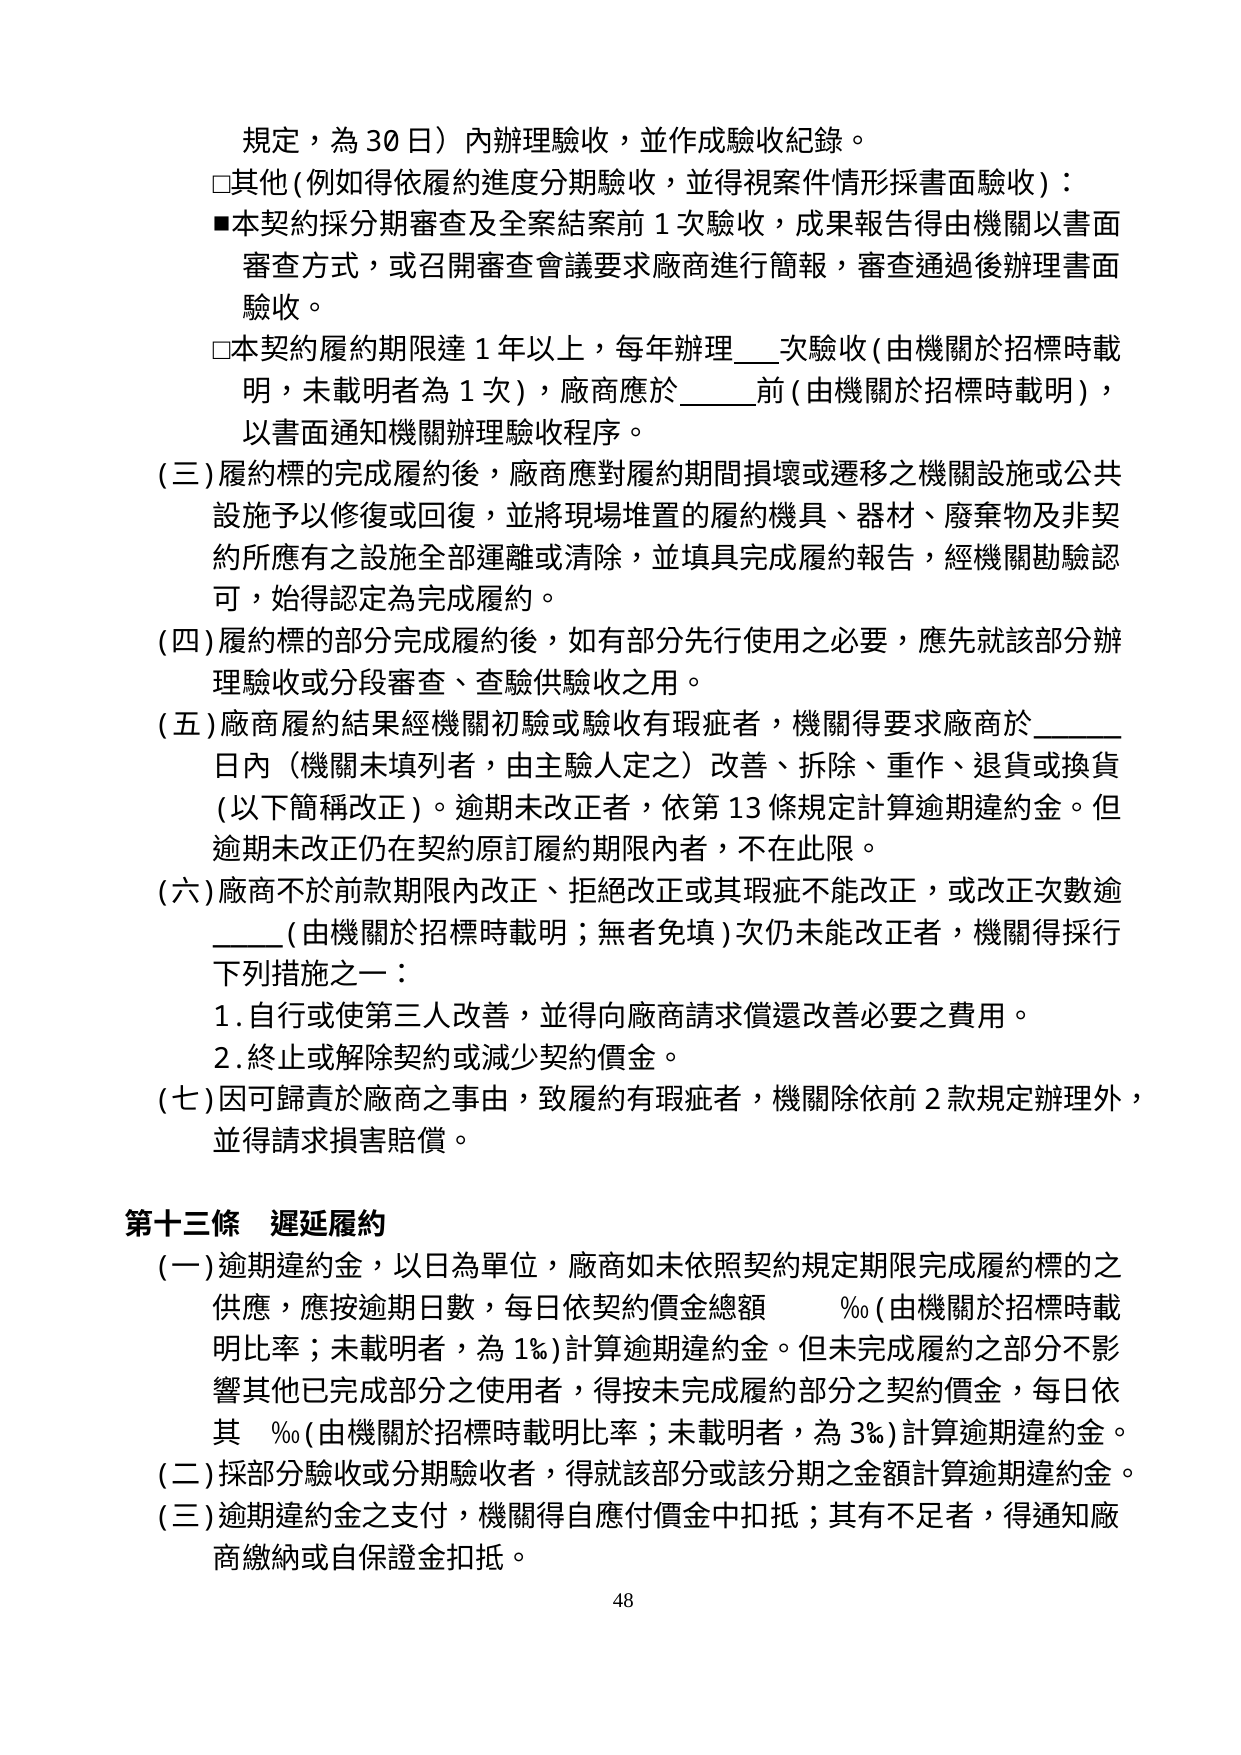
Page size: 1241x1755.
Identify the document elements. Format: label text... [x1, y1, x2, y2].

text □本契約履約期限達1年以上，每年辦理 次驗收(由機關於招標時載明，未載明者為1次)，廠商應於 前(由機關於招標時載明)，以書面通知機關辦理驗收程序。 [213, 326, 1122, 451]
text □其他(例如得依履約進度分期驗收，並得視案件情形採書面驗收)： [213, 160, 1122, 201]
text (四)履約標的部分完成履約後，如有部分先行使用之必要，應先就該部分辦理驗收或分段審查、查驗供驗收之用。 [154, 618, 1122, 701]
text (一)逾期違約金，以日為單位，廠商如未依照契約規定期限完成履約標的之供應，應按逾期日數，每日依契約價金總額 ‰(由機關於招標時載明比率；未載明者，為1‰)計算逾期違約金。但未完成履約之部分不影響其他已完成部分之使用者，得按未完成履約部分之契約價金，每日依其 ‰(由機關於招標時載明比率；未載明者，為3‰)計算逾期違約金。 [154, 1243, 1122, 1451]
text 第十三條 遲延履約 [124, 1201, 1122, 1243]
text (七)因可歸責於廠商之事由，致履約有瑕疵者，機關除依前2款規定辦理外，並得請求損害賠償。 [154, 1076, 1122, 1160]
text 2.終止或解除契約或減少契約價金。 [213, 1035, 1122, 1076]
text 規定，為30日）內辦理驗收，並作成驗收紀錄。 [213, 118, 1122, 160]
text (三)逾期違約金之支付，機關得自應付價金中扣抵；其有不足者，得通知廠商繳納或自保證金扣抵。 [154, 1493, 1122, 1576]
text (二)採部分驗收或分期驗收者，得就該部分或該分期之金額計算逾期違約金。 [154, 1451, 1122, 1493]
text 1.自行或使第三人改善，並得向廠商請求償還改善必要之費用。 [213, 993, 1122, 1035]
text ■本契約採分期審查及全案結案前1次驗收，成果報告得由機關以書面審查方式，或召開審查會議要求廠商進行簡報，審查通過後辦理書面驗收。 [213, 201, 1122, 326]
text (三)履約標的完成履約後，廠商應對履約期間損壞或遷移之機關設施或公共設施予以修復或回復，並將現場堆置的履約機具、器材、廢棄物及非契約所應有之設施全部運離或清除，並填具完成履約報告，經機關勘驗認可，始得認定為完成履約。 [154, 451, 1122, 618]
text (五)廠商履約結果經機關初驗或驗收有瑕疵者，機關得要求廠商於_____ 日內（機關未填列者，由主驗人定之）改善、拆除、重作、退貨或換貨(以下簡稱改正)。逾期未改正者，依第13條規定計算逾期違約金。但逾期未改正仍在契約原訂履約期限內者，不在此限。 [154, 701, 1122, 868]
text (六)廠商不於前款期限內改正、拒絕改正或其瑕疵不能改正，或改正次數逾____(由機關於招標時載明；無者免填)次仍未能改正者，機關得採行下列措施之一： [154, 868, 1122, 993]
